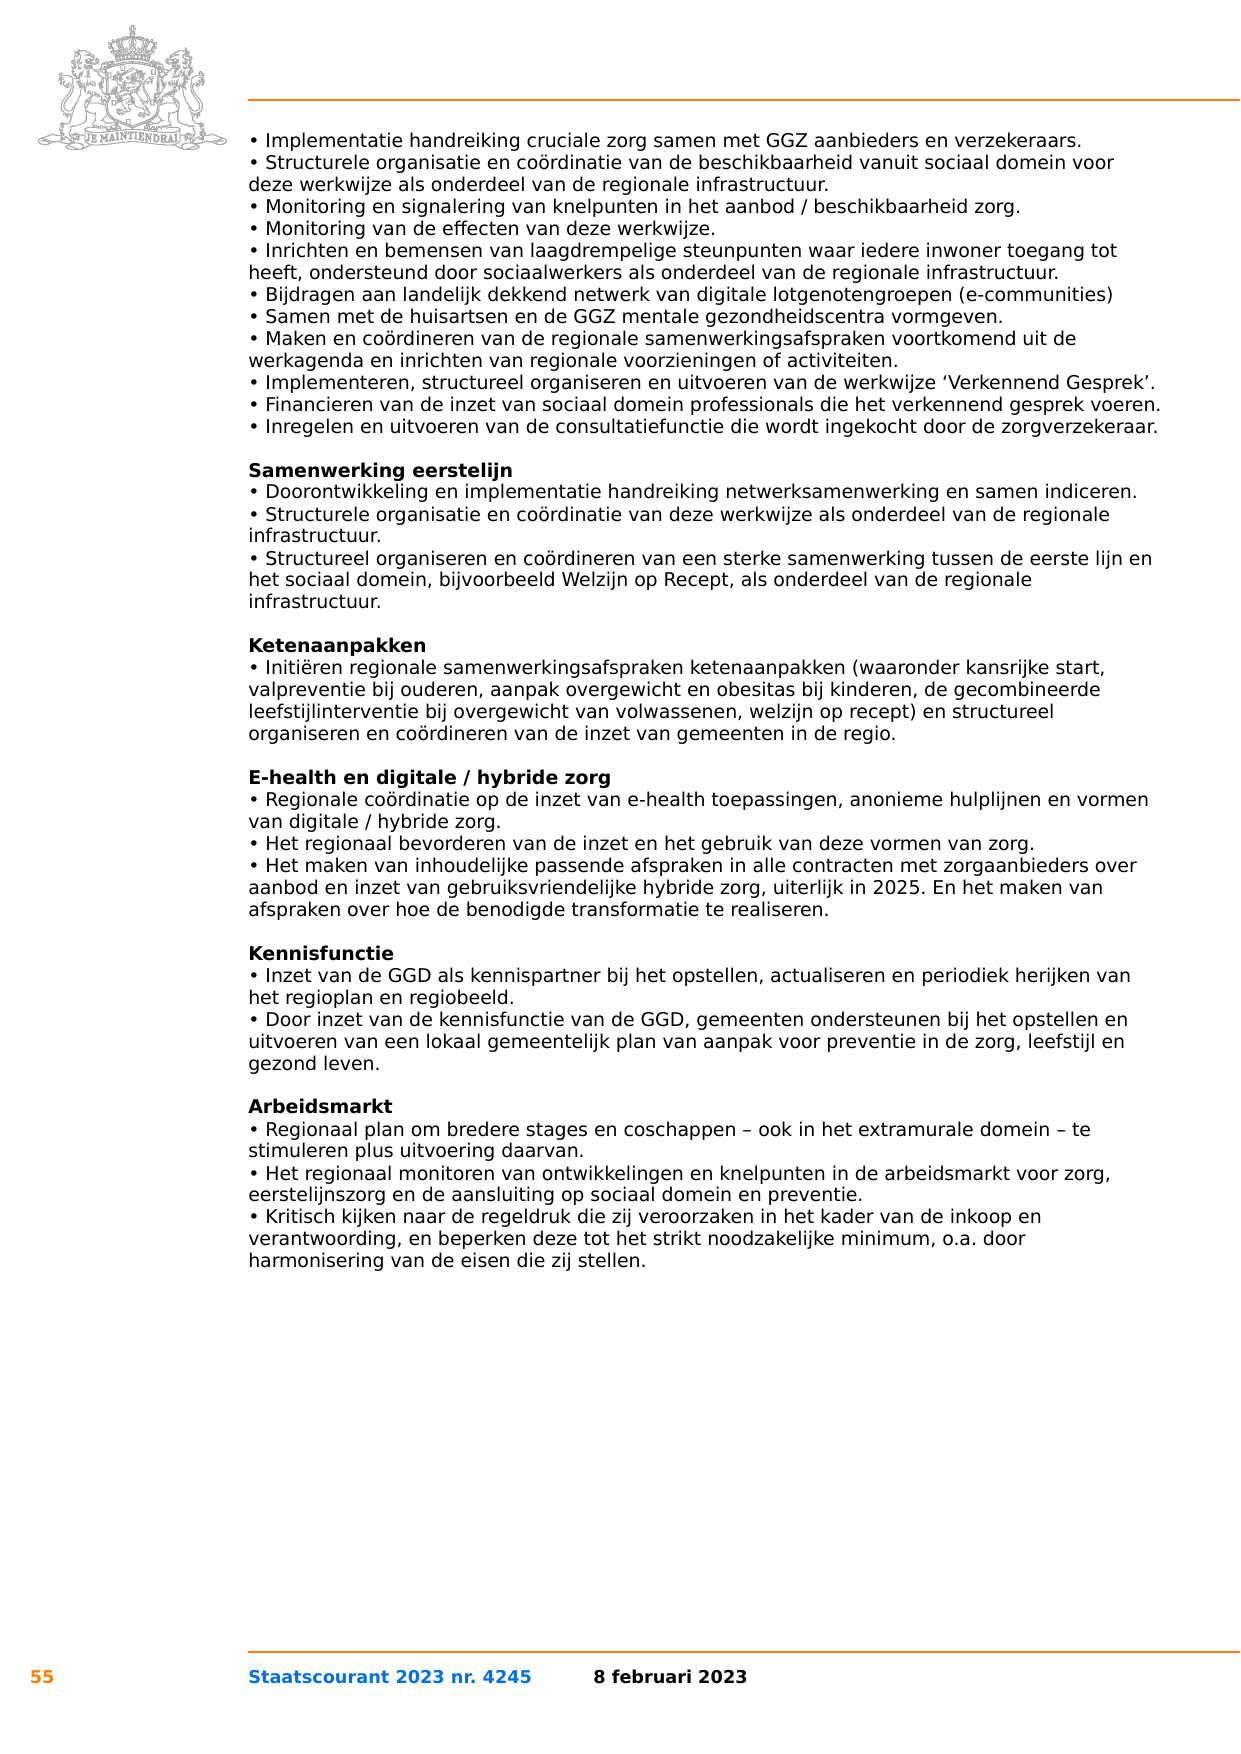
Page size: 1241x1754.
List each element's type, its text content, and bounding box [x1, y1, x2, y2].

text • Het maken van inhoudelijke passende afspraken in alle contracten met zorgaanbieders over aanbod en inzet van gebruiksvriendelijke hybride zorg, uiterlijk in 2025. En het maken van afspraken over hoe de benodigde transformatie te realiseren. [248, 855, 1163, 921]
text • Inrichten en bemensen van laagdrempelige steunpunten waar iedere inwoner toegang tot heeft, ondersteund door sociaalwerkers als onderdeel van de regionale infrastructuur. [248, 240, 1163, 284]
text • Kritisch kijken naar de regeldruk die zij veroorzaken in het kader van de inkoop en verantwoording, en beperken deze tot het strikt noodzakelijke minimum, o.a. door harmonisering van de eisen die zij stellen. [248, 1206, 1163, 1272]
text • Monitoring en signalering van knelpunten in het aanbod / beschikbaarheid zorg. [248, 196, 1163, 218]
text • Structurele organisatie en coördinatie van deze werkwijze als onderdeel van de regionale infrastructuur. [248, 503, 1163, 547]
subtitle Kennisfunctie [248, 943, 1163, 965]
text • Initiëren regionale samenwerkingsafspraken ketenaanpakken (waaronder kansrijke start, valpreventie bij ouderen, aanpak overgewicht en obesitas bij kinderen, de gecombineerde leefstijlinterventie bij overgewicht van volwassenen, welzijn op recept) en structureel organiseren en coördineren van de inzet van gemeenten in de regio. [248, 657, 1163, 745]
text • Bijdragen aan landelijk dekkend netwerk van digitale lotgenotengroepen (e-communities) [248, 284, 1163, 306]
subtitle Ketenaanpakken [248, 635, 1163, 657]
subtitle Arbeidsmarkt [248, 1096, 1163, 1118]
text • Inregelen en uitvoeren van de consultatiefunctie die wordt ingekocht door de zorgverzekeraar. [248, 416, 1163, 438]
text • Maken en coördineren van de regionale samenwerkingsafspraken voortkomend uit de werkagenda en inrichten van regionale voorzieningen of activiteiten. [248, 328, 1163, 372]
text • Implementatie handreiking cruciale zorg samen met GGZ aanbieders en verzekeraars. [248, 130, 1163, 152]
subtitle Samenwerking eerstelijn [248, 459, 1163, 481]
text • Doorontwikkeling en implementatie handreiking netwerksamenwerking en samen indiceren. [248, 481, 1163, 503]
picture [38, 25, 227, 150]
text • Financieren van de inzet van sociaal domein professionals die het verkennend gesprek voeren. [248, 394, 1163, 416]
text • Inzet van de GGD als kennispartner bij het opstellen, actualiseren en periodiek herijken van het regioplan en regiobeeld. [248, 965, 1163, 1009]
text • Structureel organiseren en coördineren van een sterke samenwerking tussen de eerste lijn en het sociaal domein, bijvoorbeeld Welzijn op Recept, als onderdeel van de regionale infrastructuur. [248, 547, 1163, 613]
text • Het regionaal bevorderen van de inzet en het gebruik van deze vormen van zorg. [248, 833, 1163, 855]
text • Structurele organisatie en coördinatie van de beschikbaarheid vanuit sociaal domein voor deze werkwijze als onderdeel van de regionale infrastructuur. [248, 152, 1163, 196]
text • Regionale coördinatie op de inzet van e-health toepassingen, anonieme hulplijnen en vormen van digitale / hybride zorg. [248, 789, 1163, 833]
text • Monitoring van de effecten van deze werkwijze. [248, 218, 1163, 240]
text • Door inzet van de kennisfunctie van de GGD, gemeenten ondersteunen bij het opstellen en uitvoeren van een lokaal gemeentelijk plan van aanpak voor preventie in de zorg, leefstijl en gezond leven. [248, 1009, 1163, 1074]
text • Het regionaal monitoren van ontwikkelingen en knelpunten in de arbeidsmarkt voor zorg, eerstelijnszorg en de aansluiting op sociaal domein en preventie. [248, 1162, 1163, 1206]
text • Samen met de huisartsen en de GGZ mentale gezondheidscentra vormgeven. [248, 306, 1163, 328]
subtitle E-health en digitale / hybride zorg [248, 767, 1163, 789]
text • Regionaal plan om bredere stages en coschappen – ook in het extramurale domein – te stimuleren plus uitvoering daarvan. [248, 1118, 1163, 1162]
text • Implementeren, structureel organiseren en uitvoeren van de werkwijze ‘Verkennend Gesprek’. [248, 372, 1163, 394]
